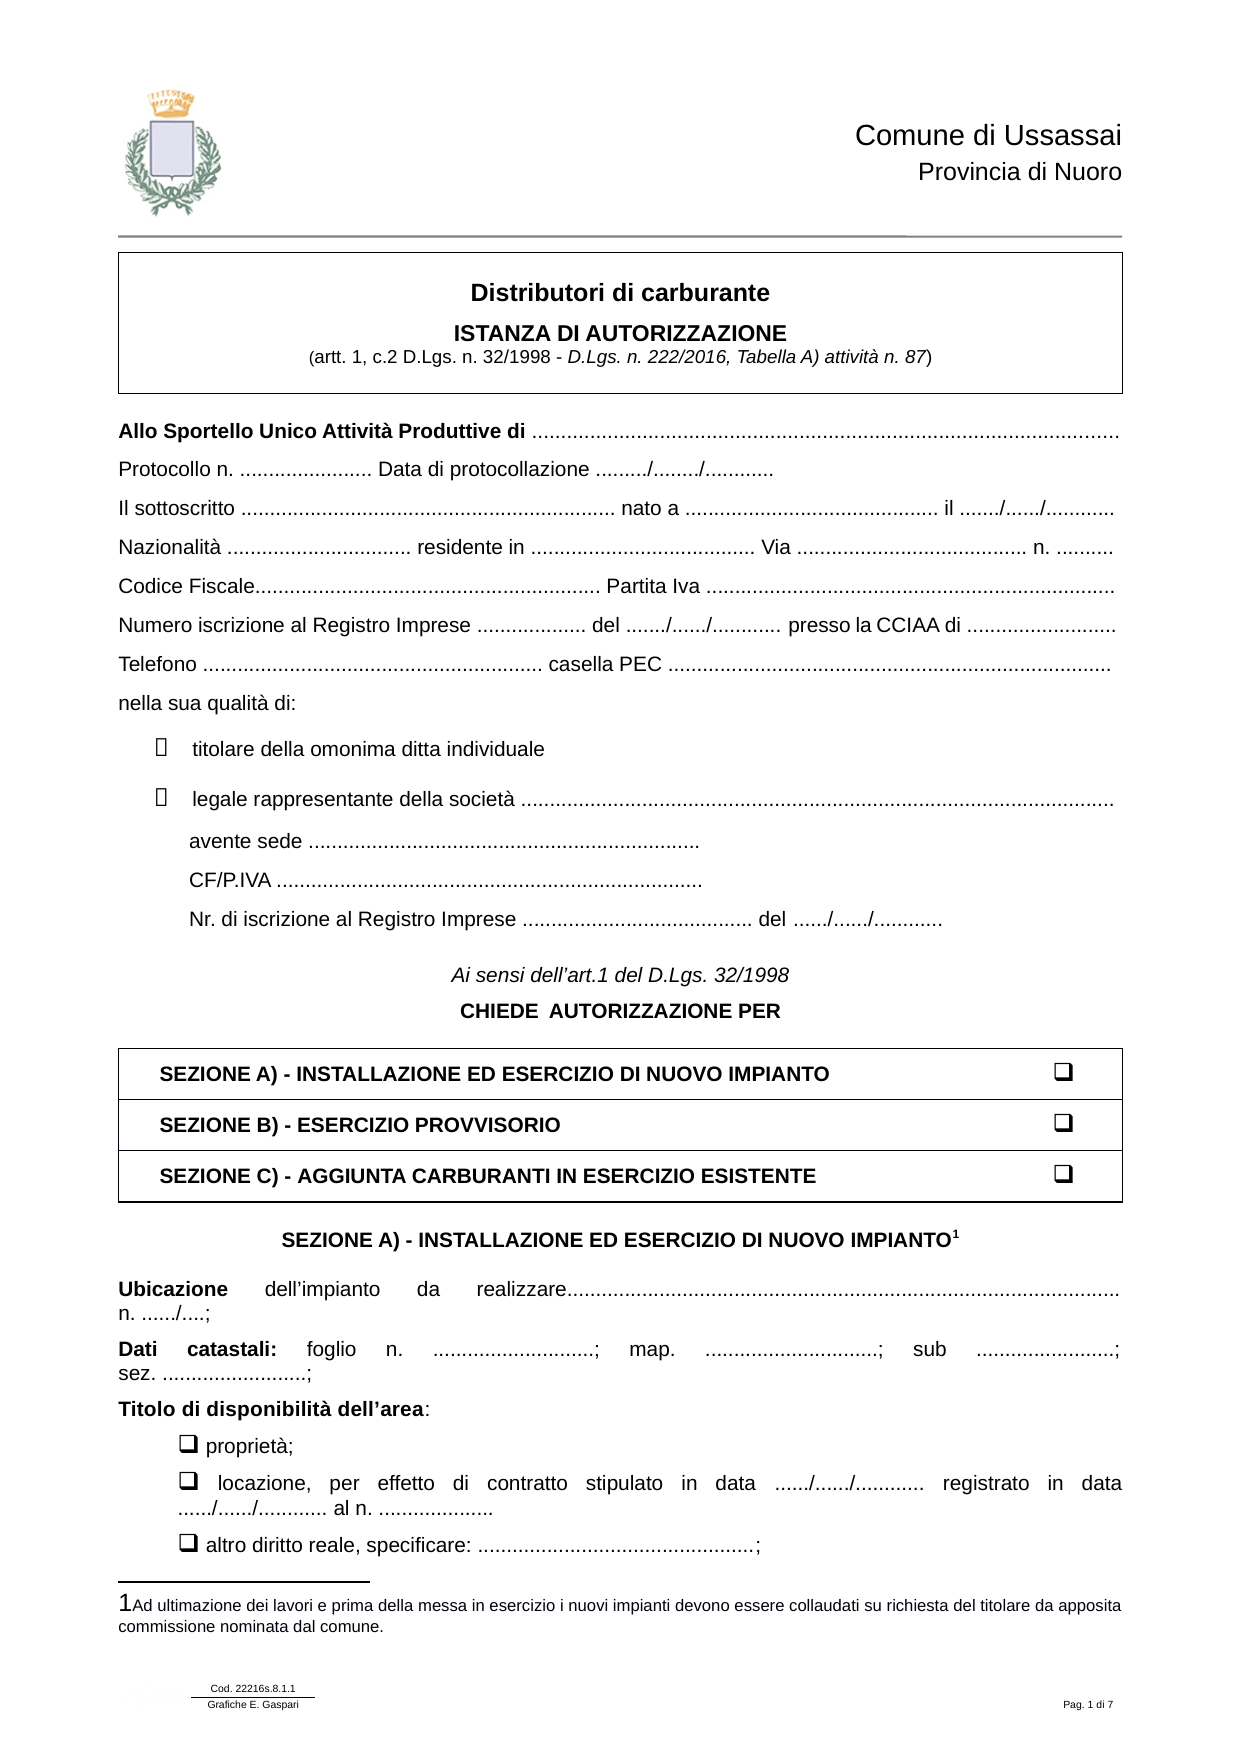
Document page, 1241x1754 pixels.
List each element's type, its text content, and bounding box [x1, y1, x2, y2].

text Codice Fiscale............................................................ Partita Iva ....................................................................... [118, 574, 1122, 598]
table_cell SEZIONE B) - ESERCIZIO PROVVISORIO  [119, 1100, 1122, 1150]
text Ubicazione dell’impianto da realizzare................................................................................................ n. ....../....; [118, 1276, 1122, 1324]
text Nazionalità ................................ residente in ....................................... Via ........................................ n. .......... [118, 535, 1122, 559]
text Provincia di Nuoro [224, 157, 1122, 185]
text Nr. di iscrizione al Registro Imprese ........................................ del ....../....../............ [189, 907, 1122, 931]
table_header Distributori di carburante ISTANZA DI AUTORIZZAZIONE (artt. 1, c.2 D.Lgs. n. 32/1998 - D.Lgs. n. 222/2016, Tabella A) attività n. 87) [119, 253, 1122, 392]
text Numero iscrizione al Registro Imprese ................... del ......./....../............ presso la CCIAA di .......................... [118, 613, 1122, 637]
text Titolo di disponibilità dell’area: [118, 1397, 1122, 1421]
subtitle Ai sensi dell’art.1 del D.Lgs. 32/1998 [118, 963, 1123, 987]
picture [122, 87, 224, 219]
text CHIEDE AUTORIZZAZIONE PER [118, 999, 1123, 1023]
text  titolare della omonima ditta individuale [153, 729, 1122, 763]
text CF/P.IVA .......................................................................... [189, 868, 1122, 892]
text  proprietà; [177, 1434, 1122, 1459]
text Dati catastali: foglio n. ............................; map. ..............................; sub ........................; sez. .........................; [118, 1337, 1122, 1385]
text Comune di Ussassai [224, 118, 1122, 152]
text  legale rappresentante della società ....................................................................................................... [153, 779, 1122, 813]
text nella sua qualità di: [118, 690, 1122, 714]
table_header SEZIONE A) - INSTALLAZIONE ED ESERCIZIO DI NUOVO IMPIANTO  [119, 1049, 1122, 1099]
text Allo Sportello Unico Attività Produttive di [118, 418, 1122, 442]
text Ad ultimazione dei lavori e prima della messa in esercizio i nuovi impianti devono essere collaudati su richiesta del titolare da apposita commissione nominata dal comune. [118, 1588, 1122, 1636]
text  altro diritto reale, specificare: ................................................; [177, 1533, 1122, 1558]
text SEZIONE A) - INSTALLAZIONE ED ESERCIZIO DI NUOVO IMPIANTO [118, 1227, 1122, 1251]
text Protocollo n. ....................... Data di protocollazione ........./......../............ [118, 457, 1122, 481]
text  locazione, per effetto di contratto stipulato in data ....../....../............ registrato in data ....../....../............ al n. .................... [177, 1471, 1122, 1520]
text Telefono ........................................................... casella PEC ............................................................................. [118, 652, 1122, 676]
text avente sede .................................................................... [189, 829, 1122, 853]
text Il sottoscritto ................................................................. nato a ............................................ il ......./....../............ [118, 496, 1122, 520]
table_cell SEZIONE C) - AGGIUNTA CARBURANTI IN ESERCIZIO ESISTENTE  [119, 1151, 1122, 1201]
